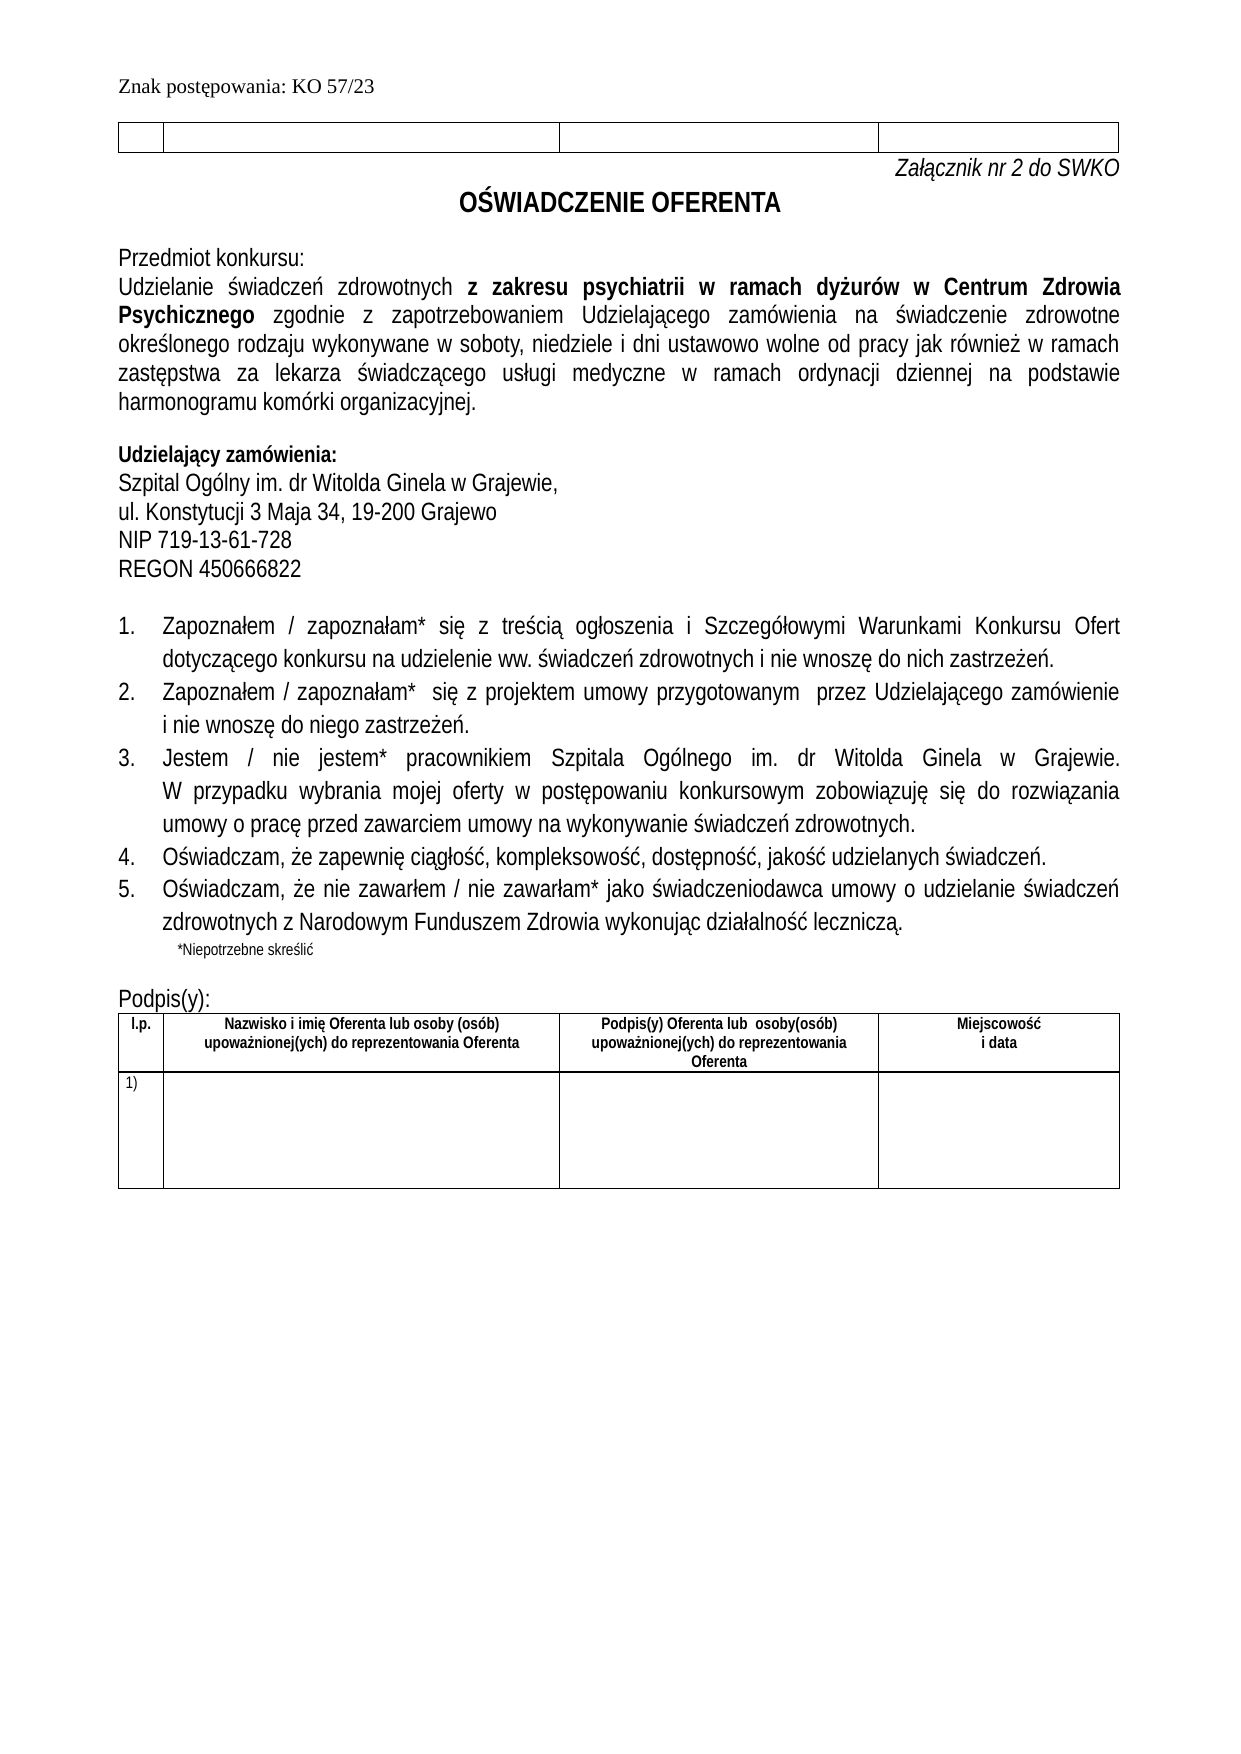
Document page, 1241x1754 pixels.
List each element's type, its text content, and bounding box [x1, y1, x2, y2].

list Zapoznałem / zapoznałam* się z treścią ogłoszenia i Szczegółowymi Warunkami Konkursu Ofert dotyczącego konkursu na udzielenie ww. świadczeń zdrowotnych i nie wnoszę do nich zastrzeżeń. [118, 611, 1122, 673]
text REGON 450666822 [118, 554, 1122, 582]
table_cell [164, 1073, 559, 1187]
table_cell [560, 1073, 878, 1187]
list Oświadczam, że zapewnię ciągłość, kompleksowość, dostępność, jakość udzielanych świadczeń. [118, 841, 1122, 870]
text Podpis(y): [118, 984, 1122, 1013]
table_header Nazwisko i imię Oferenta lub osoby (osób) upoważnionej(ych) do reprezentowania Oferenta [164, 1014, 559, 1071]
text Załącznik nr 2 do SWKO [118, 153, 1122, 181]
list Zapoznałem / zapoznałam* się z projektem umowy przygotowanym przez Udzielającego zamówienie i nie wnoszę do niego zastrzeżeń. [118, 677, 1122, 738]
table_cell 1) [119, 1073, 163, 1187]
table_header Miejscowość i data [879, 1014, 1119, 1071]
table_cell [879, 123, 1118, 152]
text OŚWIADCZENIE OFERENTA [118, 186, 1122, 219]
text *Niepotrzebne skreślić [118, 940, 1122, 959]
table_cell [119, 123, 163, 152]
table_cell [164, 123, 559, 152]
text Szpital Ogólny im. dr Witolda Ginela w Grajewie, [118, 468, 1122, 496]
table_cell [879, 1073, 1119, 1187]
table_header Podpis(y) Oferenta lub osoby(osób) upoważnionej(ych) do reprezentowania Oferenta [560, 1014, 878, 1071]
text Udzielanie świadczeń zdrowotnych z zakresu psychiatrii w ramach dyżurów w Centrum Zdrowia Psychicznego zgodnie z zapotrzebowaniem Udzielającego zamówienia na świadczenie zdrowotne określonego rodzaju wykonywane w soboty, niedziele i dni ustawowo wolne od pracy jak również w ramach zastępstwa za lekarza świadczącego usługi medyczne w ramach ordynacji dziennej na podstawie harmonogramu komórki organizacyjnej. [118, 272, 1122, 415]
text Udzielający zamówienia: [118, 441, 1122, 468]
subtitle Przedmiot konkursu: [118, 243, 1122, 272]
list Jestem / nie jestem* pracownikiem Szpitala Ogólnego im. dr Witolda Ginela w Grajewie. W przypadku wybrania mojej oferty w postępowaniu konkursowym zobowiązuję się do rozwiązania umowy o pracę przed zawarciem umowy na wykonywanie świadczeń zdrowotnych. [118, 743, 1122, 837]
table_header l.p. [119, 1014, 163, 1071]
list Oświadczam, że nie zawarłem / nie zawarłam* jako świadczeniodawca umowy o udzielanie świadczeń zdrowotnych z Narodowym Funduszem Zdrowia wykonując działalność leczniczą. [118, 874, 1122, 936]
table_cell [560, 123, 878, 152]
text ul. Konstytucji 3 Maja 34, 19-200 Grajewo [118, 496, 1122, 525]
text NIP 719-13-61-728 [118, 525, 1122, 554]
